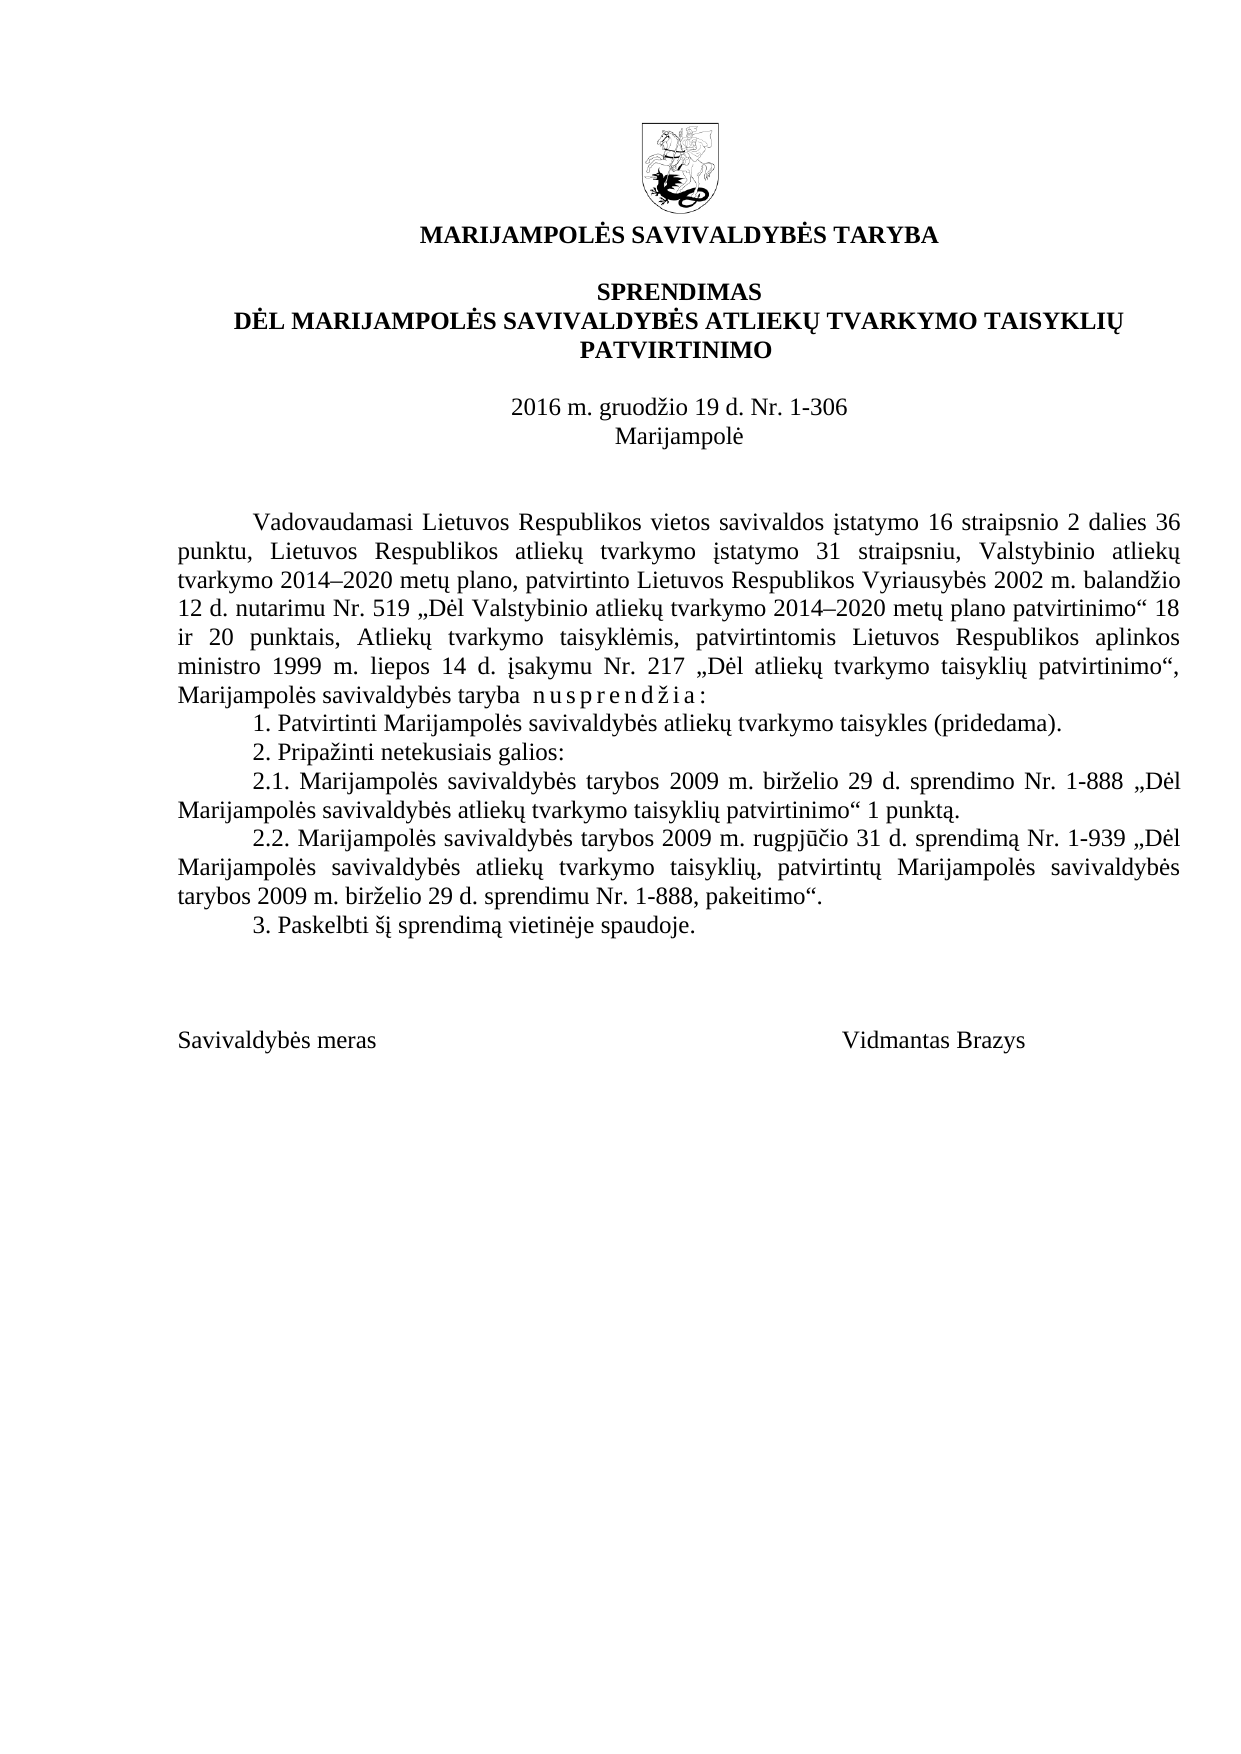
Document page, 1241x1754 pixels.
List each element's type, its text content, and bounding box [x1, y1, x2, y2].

text 3. Paskelbti šį sprendimą vietinėje spaudoje. [177, 910, 1181, 938]
text 2.2. Marijampolės savivaldybės tarybos 2009 m. rugpjūčio 31 d. sprendimą Nr. 1-939 „Dėl Marijampolės savivaldybės atliekų tvarkymo taisyklių, patvirtintų Marijampolės savivaldybės tarybos 2009 m. birželio 29 d. sprendimu Nr. 1-888, pakeitimo“. [177, 823, 1181, 910]
text 2016 m. gruodžio 19 d. Nr. 1-306 [177, 392, 1181, 421]
text Savivaldybės meras Vidmantas Brazys [177, 1025, 1181, 1053]
text 2. Pripažinti netekusiais galios: [177, 737, 1181, 766]
text Vadovaudamasi Lietuvos Respublikos vietos savivaldos įstatymo 16 straipsnio 2 dalies 36 punktu, Lietuvos Respublikos atliekų tvarkymo įstatymo 31 straipsniu, Valstybinio atliekų tvarkymo 2014–2020 metų plano, patvirtinto Lietuvos Respublikos Vyriausybės 2002 m. balandžio 12 d. nutarimu Nr. 519 „Dėl Valstybinio atliekų tvarkymo 2014–2020 metų plano patvirtinimo“ 18 ir 20 punktais, Atliekų tvarkymo taisyklėmis, patvirtintomis Lietuvos Respublikos aplinkos ministro 1999 m. liepos 14 d. įsakymu Nr. 217 „Dėl atliekų tvarkymo taisyklių patvirtinimo“, Marijampolės savivaldybės taryba nusprendžia: [177, 507, 1181, 708]
text 1. Patvirtinti Marijampolės savivaldybės atliekų tvarkymo taisykles (pridedama). [177, 708, 1181, 737]
text DĖL MARIJAMPOLĖS SAVIVALDYBĖS ATLIEKŲ TVARKYMO TAISYKLIŲ PATVIRTINIMO [177, 306, 1181, 363]
text SPRENDIMAS [177, 277, 1181, 306]
text MARIJAMPOLĖS SAVIVALDYBĖS TARYBA [177, 220, 1181, 248]
text Marijampolė [177, 421, 1181, 450]
text 2.1. Marijampolės savivaldybės tarybos 2009 m. birželio 29 d. sprendimo Nr. 1-888 „Dėl Marijampolės savivaldybės atliekų tvarkymo taisyklių patvirtinimo“ 1 punktą. [177, 766, 1181, 823]
